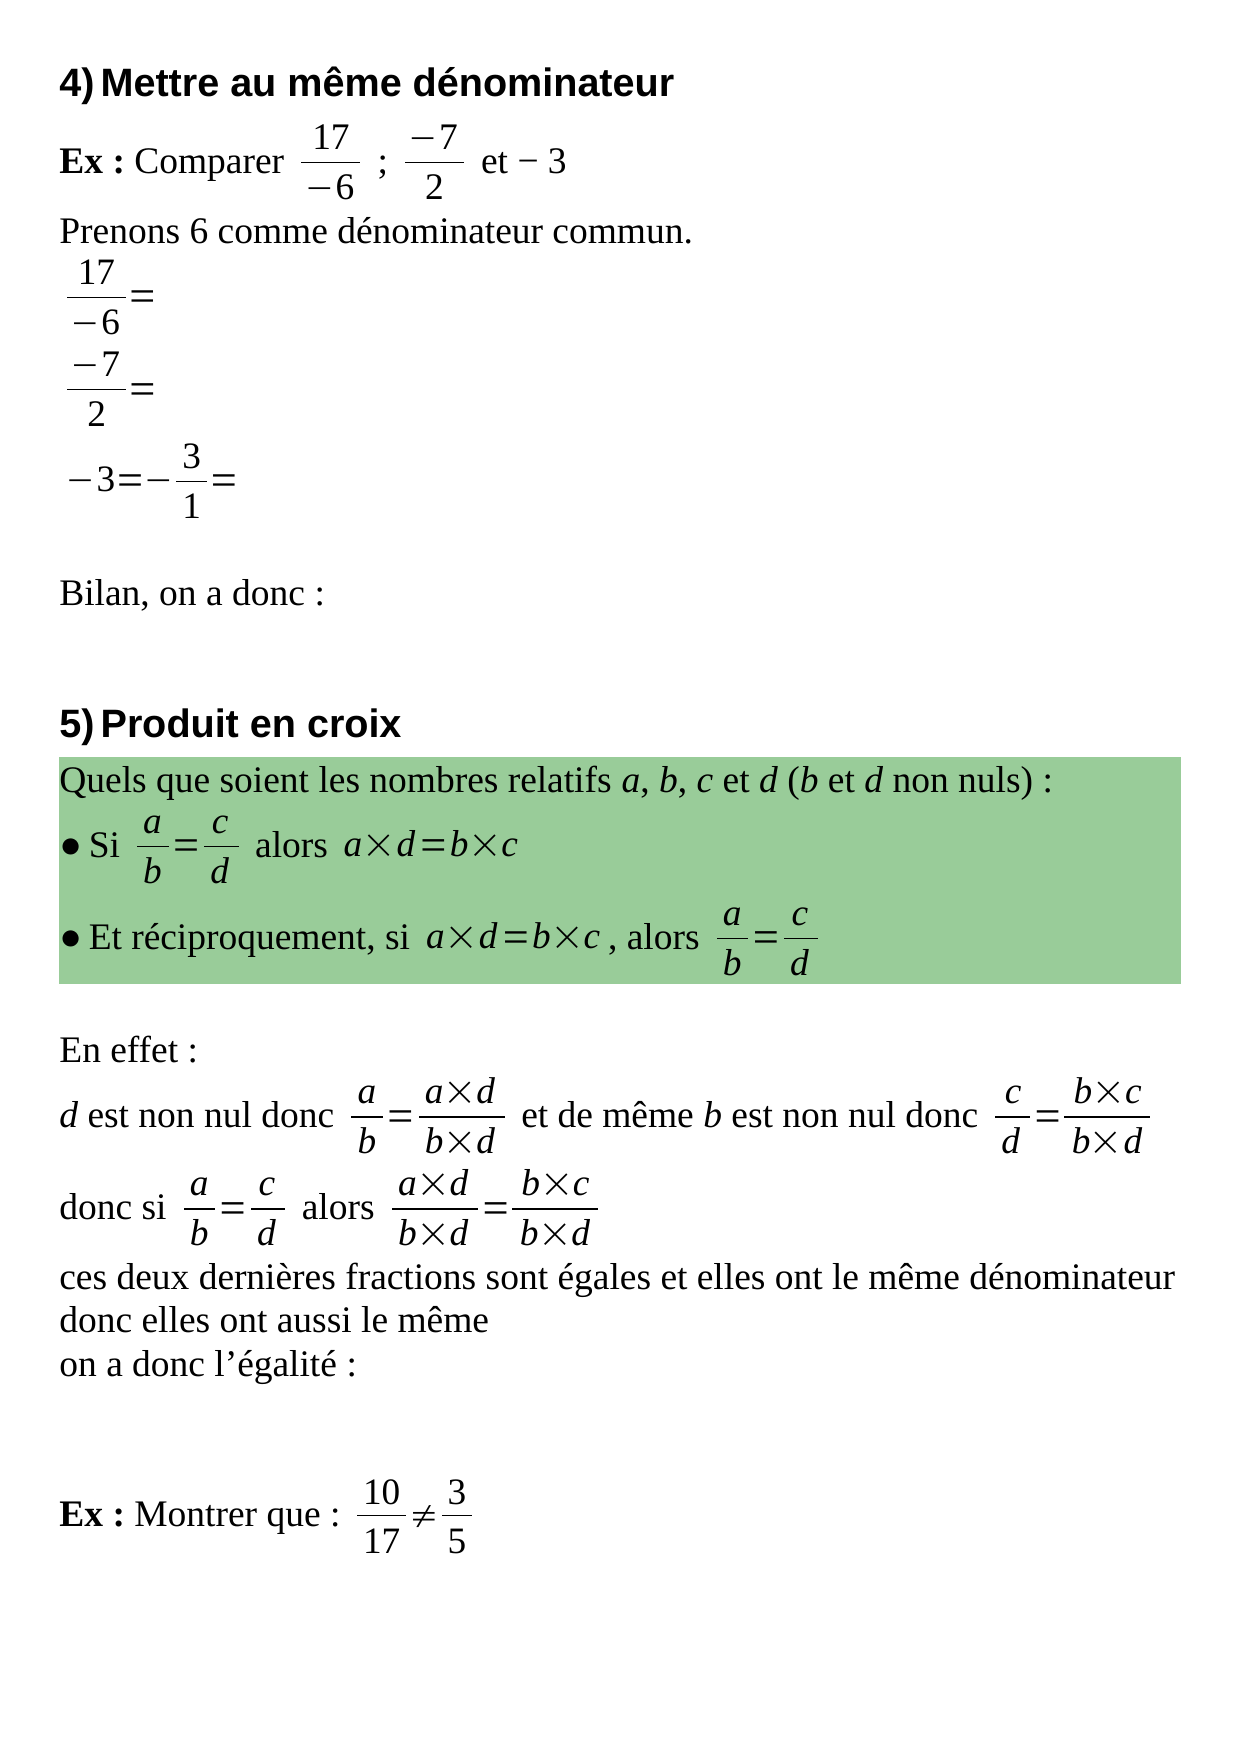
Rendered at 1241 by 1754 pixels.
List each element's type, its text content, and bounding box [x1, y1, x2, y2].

text Prenons 6 comme dénominateur commun. [59, 208, 1181, 252]
text En effet : [59, 1028, 1181, 1071]
text Ex : Comparer ; et − 3 [59, 116, 1181, 208]
text ces deux dernières fractions sont égales et elles ont le même dénominateur donc elles ont aussi le même [59, 1255, 1181, 1341]
list Produit en croix [59, 700, 1181, 746]
text on a donc l’égalité : [59, 1341, 1181, 1384]
text Quels que soient les nombres relatifs a, b, c et d (b et d non nuls) : [59, 757, 1181, 801]
list Et réciproquement, si , alors [59, 892, 1181, 984]
list Si alors [59, 801, 1181, 892]
text Ex : Montrer que : [59, 1470, 1181, 1562]
text donc si alors [59, 1163, 1181, 1255]
list Mettre au même dénominateur [59, 59, 1181, 105]
text d est non nul donc et de même b est non nul donc [59, 1071, 1181, 1163]
text Bilan, on a donc : [59, 571, 1181, 614]
